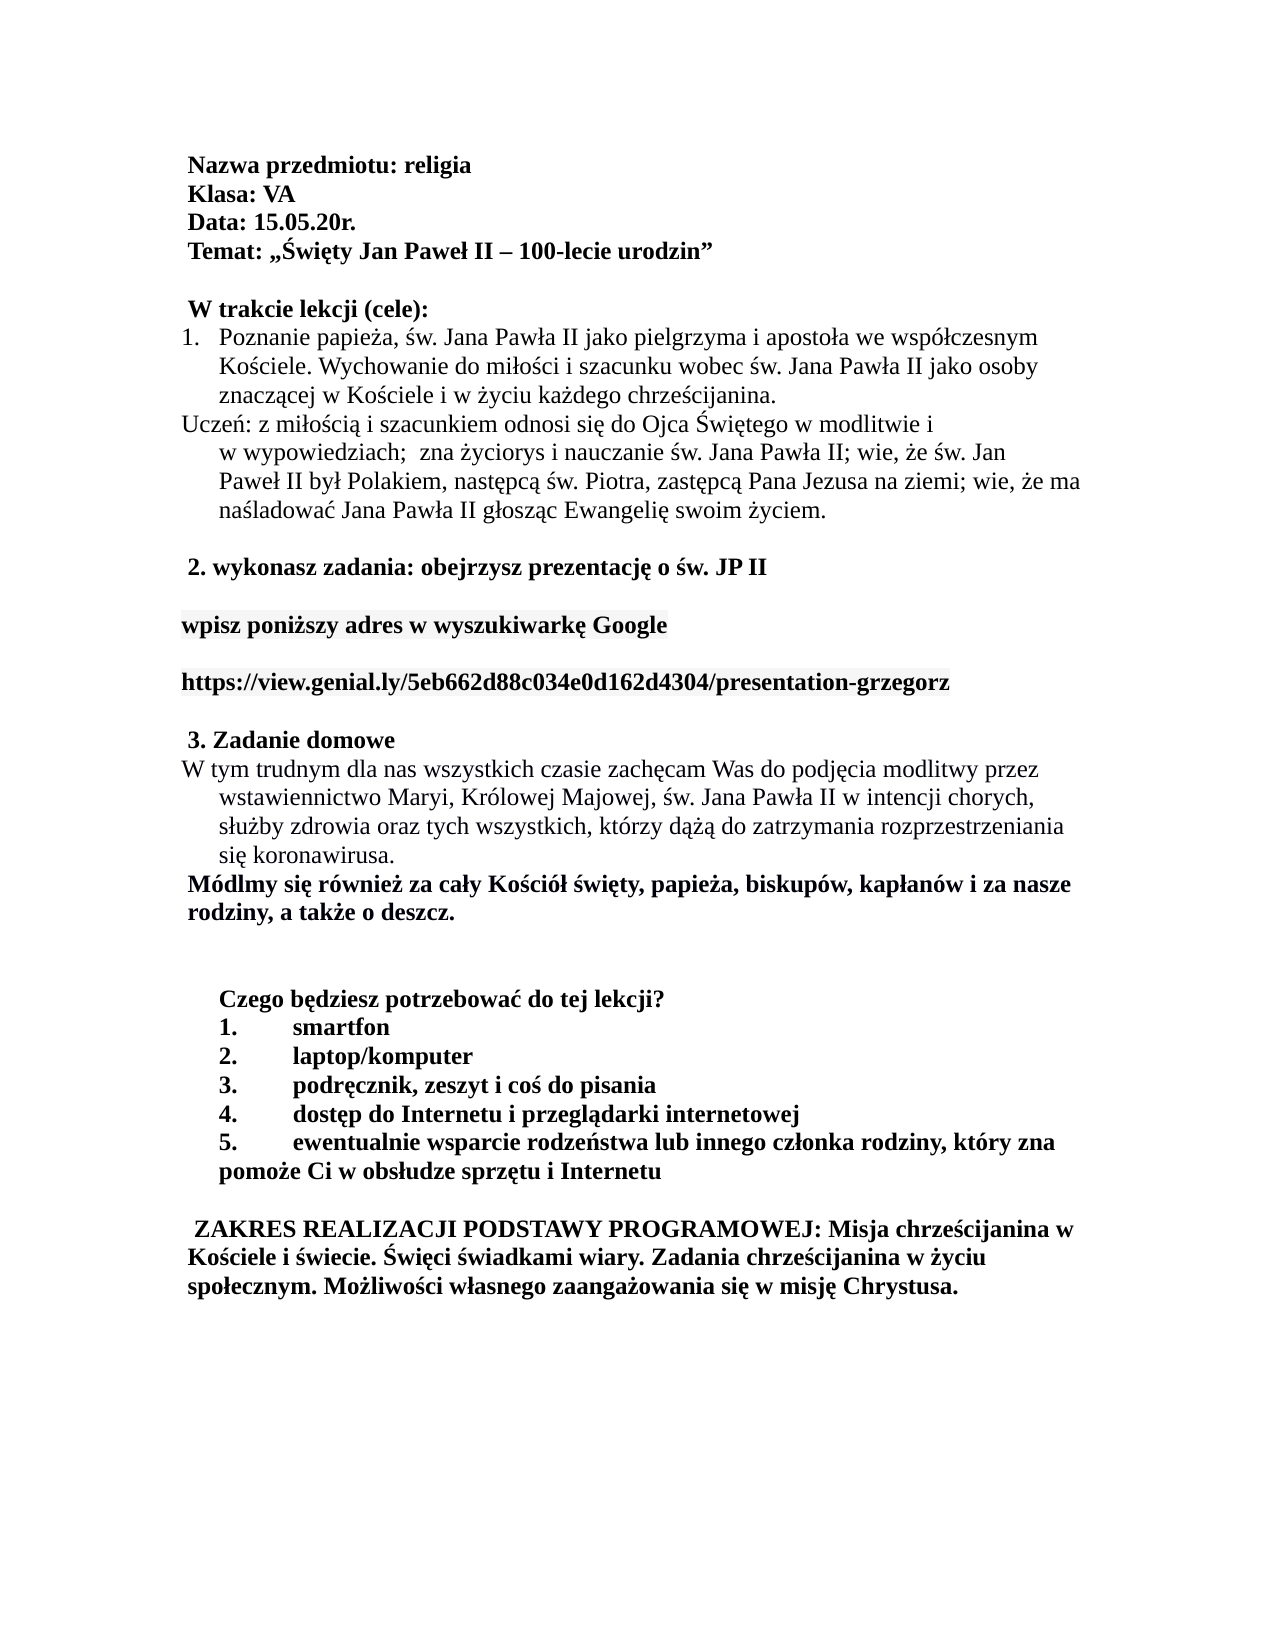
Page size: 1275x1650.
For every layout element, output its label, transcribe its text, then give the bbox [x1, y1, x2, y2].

text W trakcie lekcji (cele): [187, 294, 1087, 322]
text Módlmy się również za cały Kościół święty, papieża, biskupów, kapłanów i za nasze rodziny, a także o deszcz. [187, 869, 1087, 926]
text W tym trudnym dla nas wszystkich czasie zachęcam Was do podjęcia modlitwy przez wstawiennictwo Maryi, Królowej Majowej, św. Jana Pawła II w intencji chorych, służby zdrowia oraz tych wszystkich, którzy dążą do zatrzymania rozprzestrzeniania się koronawirusa. [181, 754, 1087, 869]
text 1. Poznanie papieża, św. Jana Pawła II jako pielgrzyma i apostoła we współczesnym Kościele. Wychowanie do miłości i szacunku wobec św. Jana Pawła II jako osoby znaczącej w Kościele i w życiu każdego chrześcijanina. [181, 322, 1087, 409]
text 2. wykonasz zadania: obejrzysz prezentację o św. JP II [187, 552, 1087, 581]
list smartfon [219, 1012, 1087, 1041]
text Nazwa przedmiotu: religia [187, 150, 1087, 179]
text Czego będziesz potrzebować do tej lekcji? [219, 926, 1087, 1012]
list ewentualnie wsparcie rodzeństwa lub innego członka rodziny, który zna pomoże Ci w obsłudze sprzętu i Internetu [219, 1127, 1087, 1185]
list dostęp do Internetu i przeglądarki internetowej [219, 1099, 1087, 1127]
text Data: 15.05.20r. [187, 207, 1087, 236]
text https://view.genial.ly/5eb662d88c034e0d162d4304/presentation-grzegorz [181, 667, 1087, 696]
text Klasa: VA [187, 179, 1087, 207]
list podręcznik, zeszyt i coś do pisania [219, 1070, 1087, 1099]
text Uczeń: z miłością i szacunkiem odnosi się do Ojca Świętego w modlitwie i w wypowiedziach; zna życiorys i nauczanie św. Jana Pawła II; wie, że św. Jan Paweł II był Polakiem, następcą św. Piotra, zastępcą Pana Jezusa na ziemi; wie, że ma naśladować Jana Pawła II głosząc Ewangelię swoim życiem. [181, 409, 1087, 552]
list laptop/komputer [219, 1041, 1087, 1070]
text Temat: „Święty Jan Paweł II – 100-lecie urodzin” [187, 236, 1087, 265]
text wpisz poniższy adres w wyszukiwarkę Google [181, 610, 1087, 639]
text ZAKRES REALIZACJI PODSTAWY PROGRAMOWEJ: Misja chrześcijanina w Kościele i świecie. Święci świadkami wiary. Zadania chrześcijanina w życiu społecznym. Możliwości własnego zaangażowania się w misję Chrystusa. [187, 1214, 1087, 1329]
text 3. Zadanie domowe [187, 725, 1087, 754]
